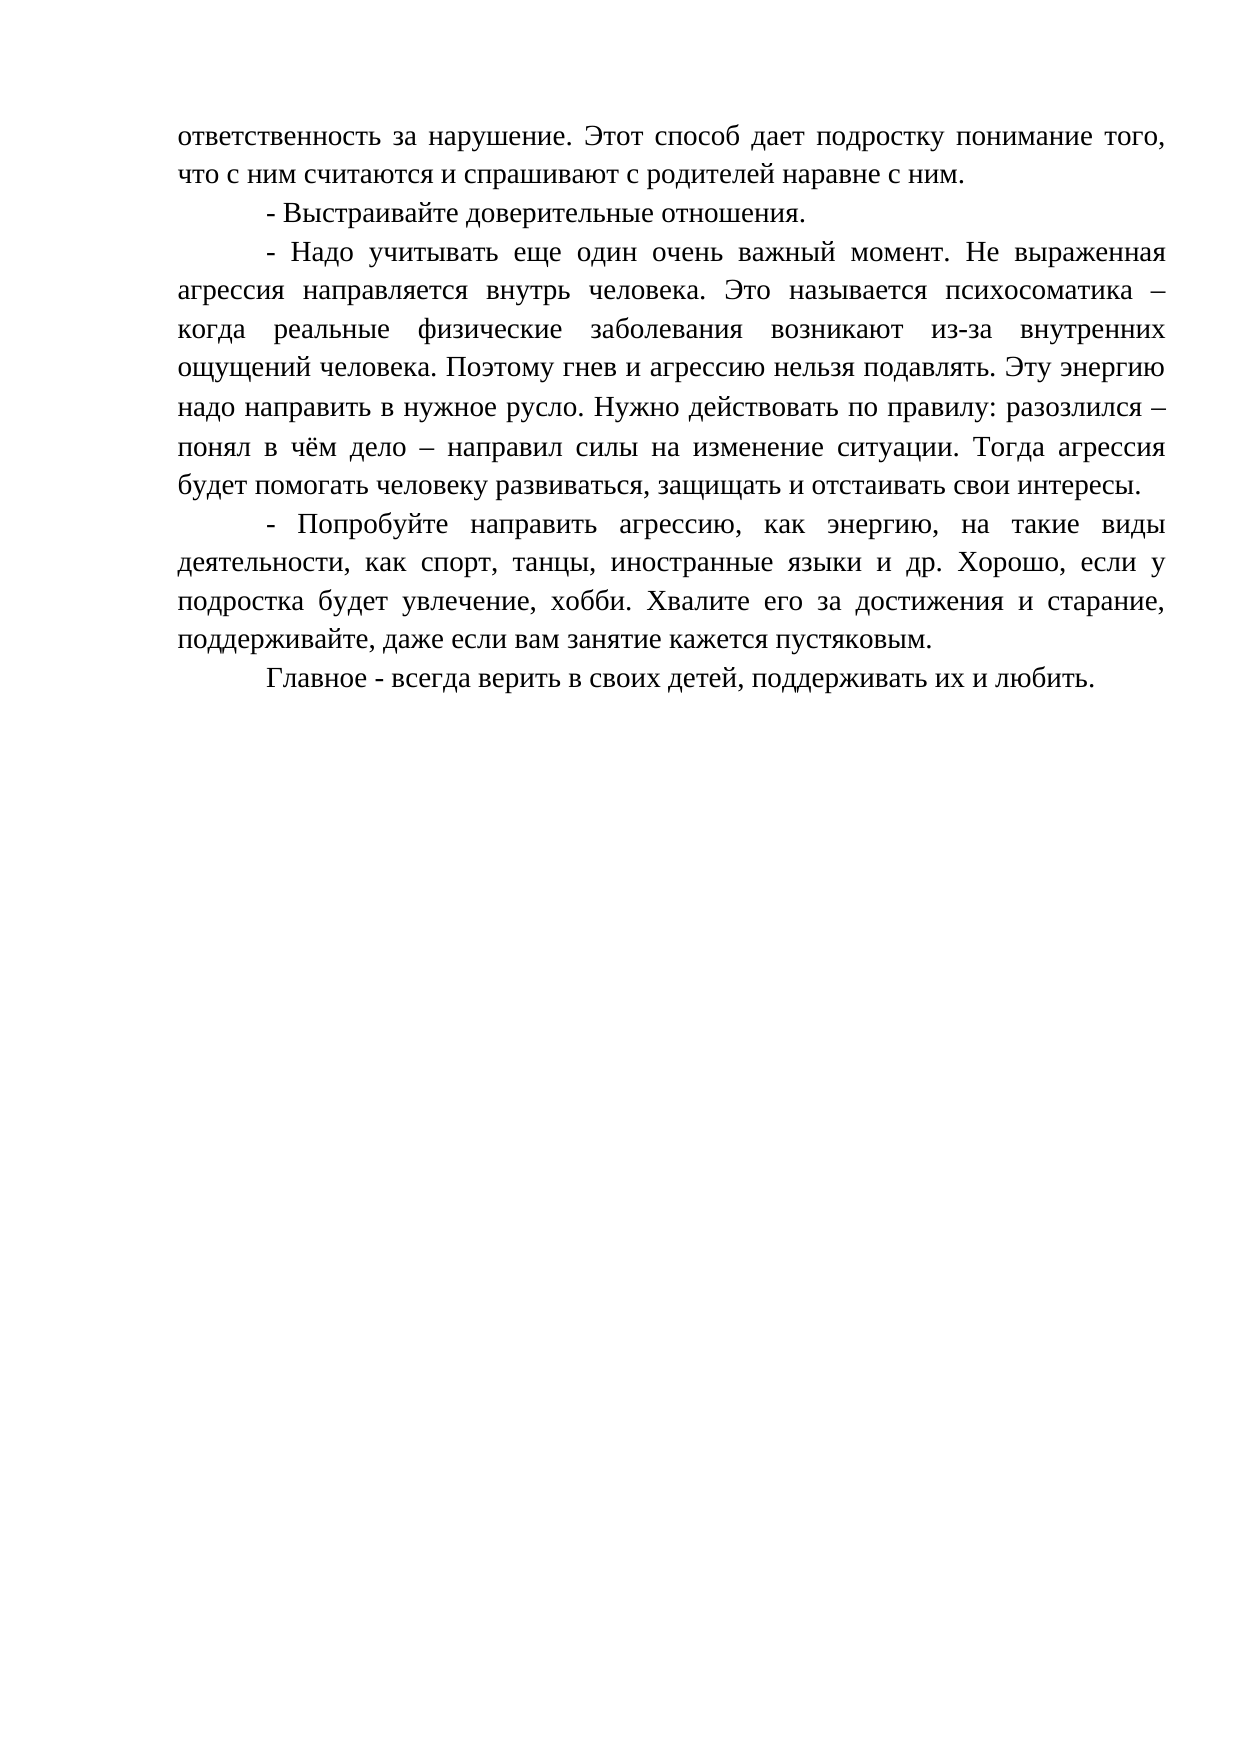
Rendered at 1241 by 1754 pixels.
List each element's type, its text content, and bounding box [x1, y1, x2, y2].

text - Надо учитывать еще один очень важный момент. Не выраженная агрессия направляется внутрь человека. Это называется психосоматика – когда реальные физические заболевания возникают из-за внутренних ощущений человека. Поэтому гнев и агрессию нельзя подавлять. Эту энергию надо направить в нужное русло. Нужно действовать по правилу: разозлился – понял в чём дело – направил силы на изменение ситуации. Тогда агрессия будет помогать человеку развиваться, защищать и отстаивать свои интересы. [177, 234, 1167, 501]
text - Попробуйте направить агрессию, как энергию, на такие виды деятельности, как спорт, танцы, иностранные языки и др. Хорошо, если у подростка будет увлечение, хобби. Хвалите его за достижения и старание, поддерживайте, даже если вам занятие кажется пустяковым. [177, 506, 1167, 655]
text Главное - всегда верить в своих детей, поддерживать их и любить. [177, 660, 1167, 694]
text - Выстраивайте доверительные отношения. [177, 195, 1167, 229]
text ответственность за нарушение. Этот способ дает подростку понимание того, что с ним считаются и спрашивают с родителей наравне с ним. [177, 118, 1167, 190]
